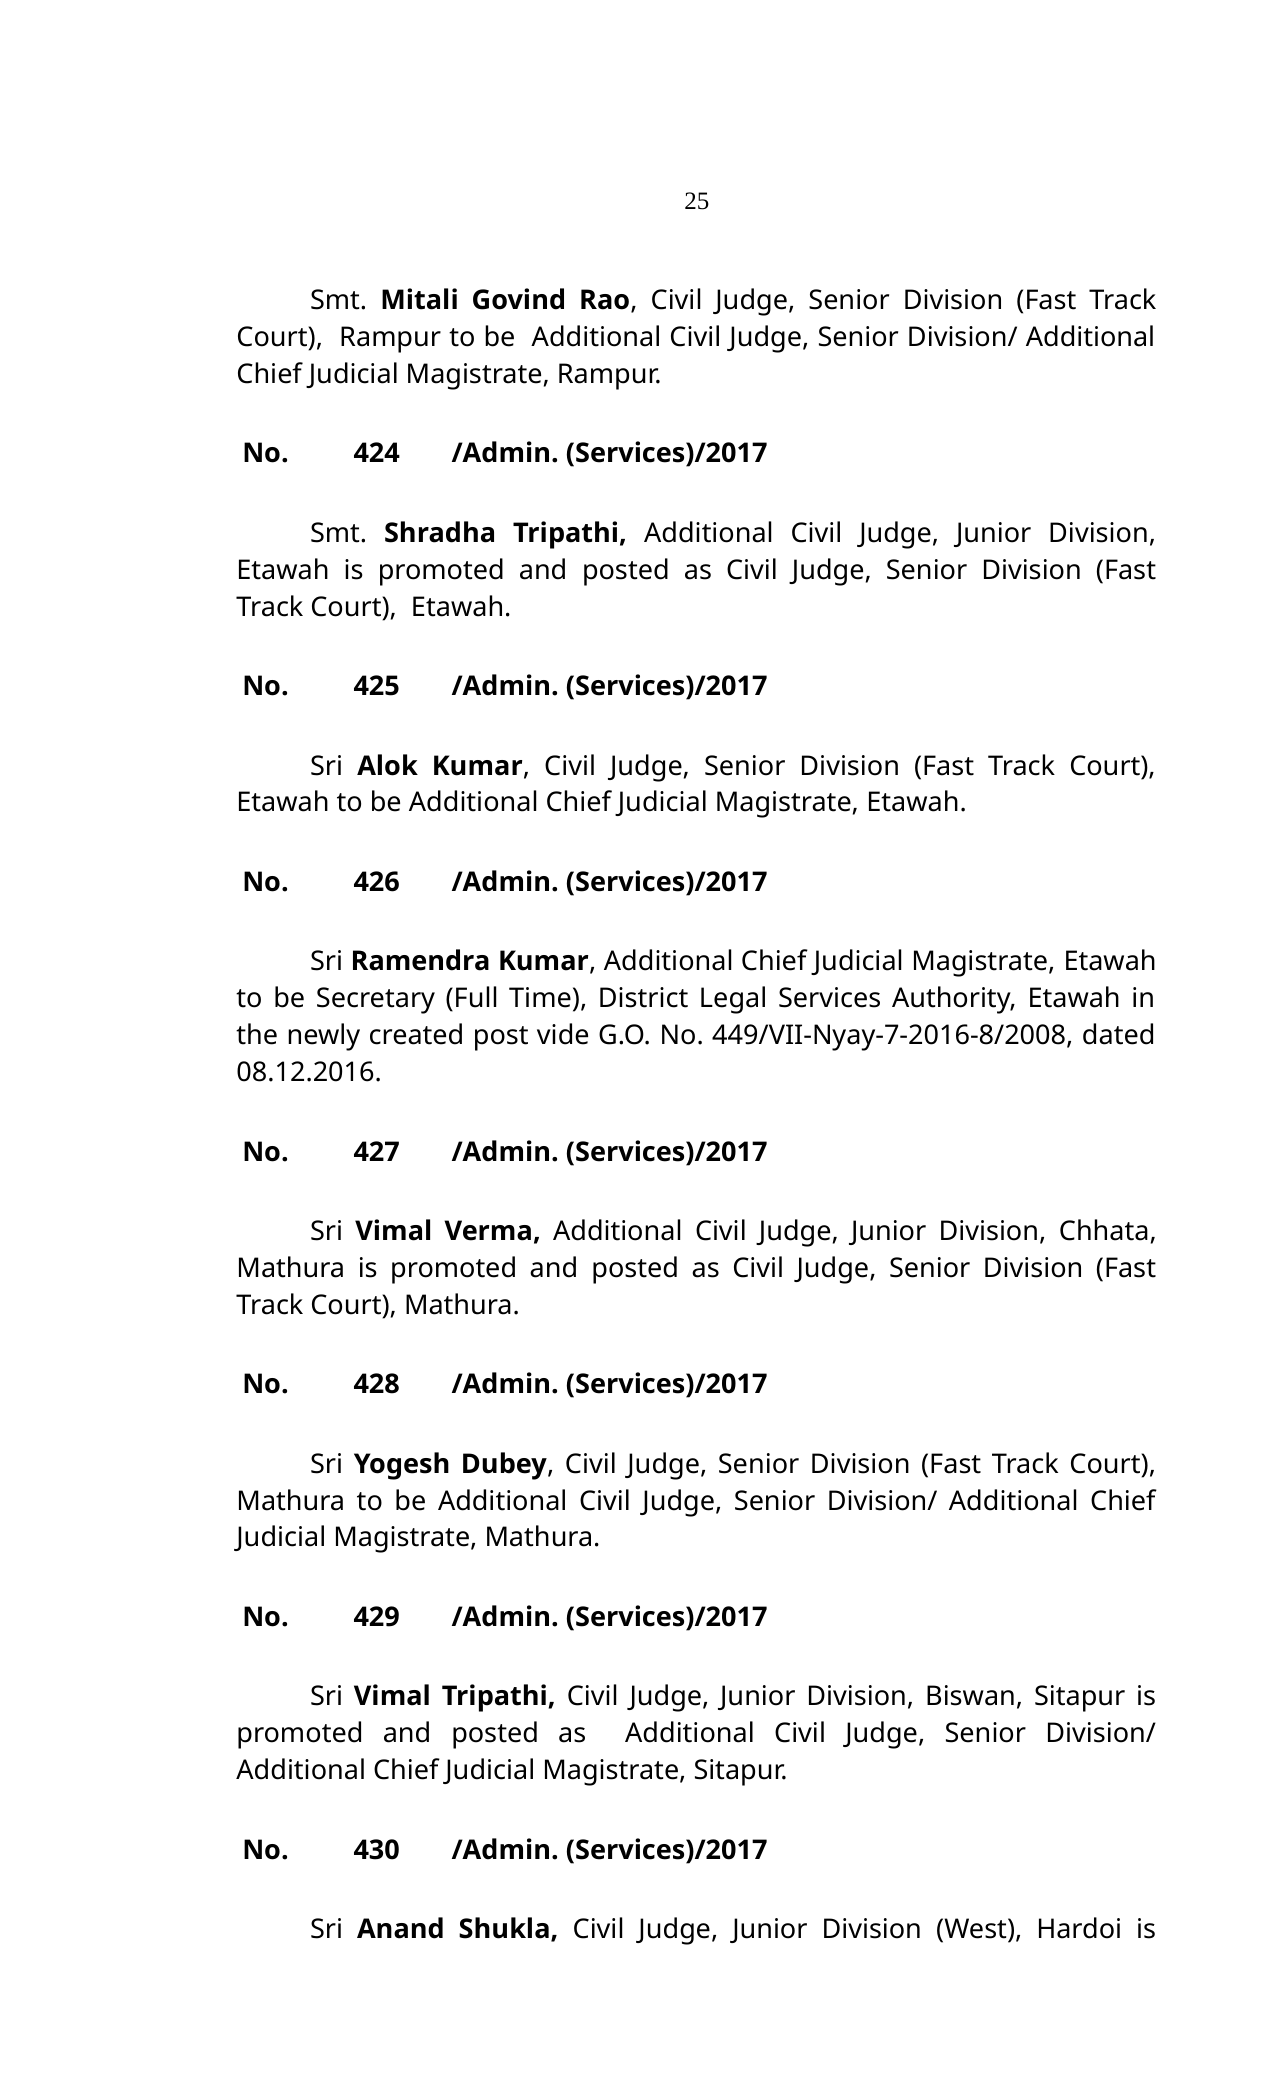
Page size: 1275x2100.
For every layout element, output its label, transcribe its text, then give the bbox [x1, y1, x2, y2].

table_header No. [236, 857, 310, 905]
table_header [310, 1359, 446, 1407]
table_header [310, 1824, 446, 1873]
table_header /Admin. (Services)/2017 [446, 1126, 791, 1174]
table_header /Admin. (Services)/2017 [446, 1592, 791, 1640]
text Sri Vimal Verma, Additional Civil Judge, Junior Division, Chhata, Mathura is promoted and posted as Civil Judge, Senior Division (Fast Track Court), Mathura. [236, 1211, 1157, 1322]
text Smt. Shradha Tripathi, Additional Civil Judge, Junior Division, Etawah is promoted and posted as Civil Judge, Senior Division (Fast Track Court), Etawah. [236, 513, 1157, 624]
table_header /Admin. (Services)/2017 [446, 428, 791, 476]
table_header No. [236, 1824, 310, 1873]
text Sri Ramendra Kumar, Additional Chief Judicial Magistrate, Etawah to be Secretary (Full Time), District Legal Services Authority, Etawah in the newly created post vide G.O. No. 449/VII-Nyay-7-2016-8/2008, dated 08.12.2016. [236, 942, 1157, 1089]
table_header [310, 857, 446, 905]
table_header /Admin. (Services)/2017 [446, 857, 791, 905]
table_header [310, 428, 446, 476]
text Sri Alok Kumar, Civil Judge, Senior Division (Fast Track Court), Etawah to be Additional Chief Judicial Magistrate, Etawah. [236, 746, 1157, 820]
table_header [310, 1126, 446, 1174]
text Sri Yogesh Dubey, Civil Judge, Senior Division (Fast Track Court), Mathura to be Additional Civil Judge, Senior Division/ Additional Chief Judicial Magistrate, Mathura. [236, 1444, 1157, 1555]
table_header /Admin. (Services)/2017 [446, 1824, 791, 1873]
table_header [310, 1592, 446, 1640]
table_header No. [236, 661, 310, 709]
table_header No. [236, 1592, 310, 1640]
table_header /Admin. (Services)/2017 [446, 1359, 791, 1407]
text Sri Vimal Tripathi, Civil Judge, Junior Division, Biswan, Sitapur is promoted and posted as Additional Civil Judge, Senior Division/ Additional Chief Judicial Magistrate, Sitapur. [236, 1677, 1157, 1787]
table_header No. [236, 1359, 310, 1407]
table_header [310, 661, 446, 709]
table_header No. [236, 1126, 310, 1174]
table_header /Admin. (Services)/2017 [446, 661, 791, 709]
table_header No. [236, 428, 310, 476]
text Smt. Mitali Govind Rao, Civil Judge, Senior Division (Fast Track Court), Rampur to be Additional Civil Judge, Senior Division/ Additional Chief Judicial Magistrate, Rampur. [236, 281, 1157, 391]
text Sri Anand Shukla, Civil Judge, Junior Division (West), Hardoi is [236, 1909, 1157, 1946]
